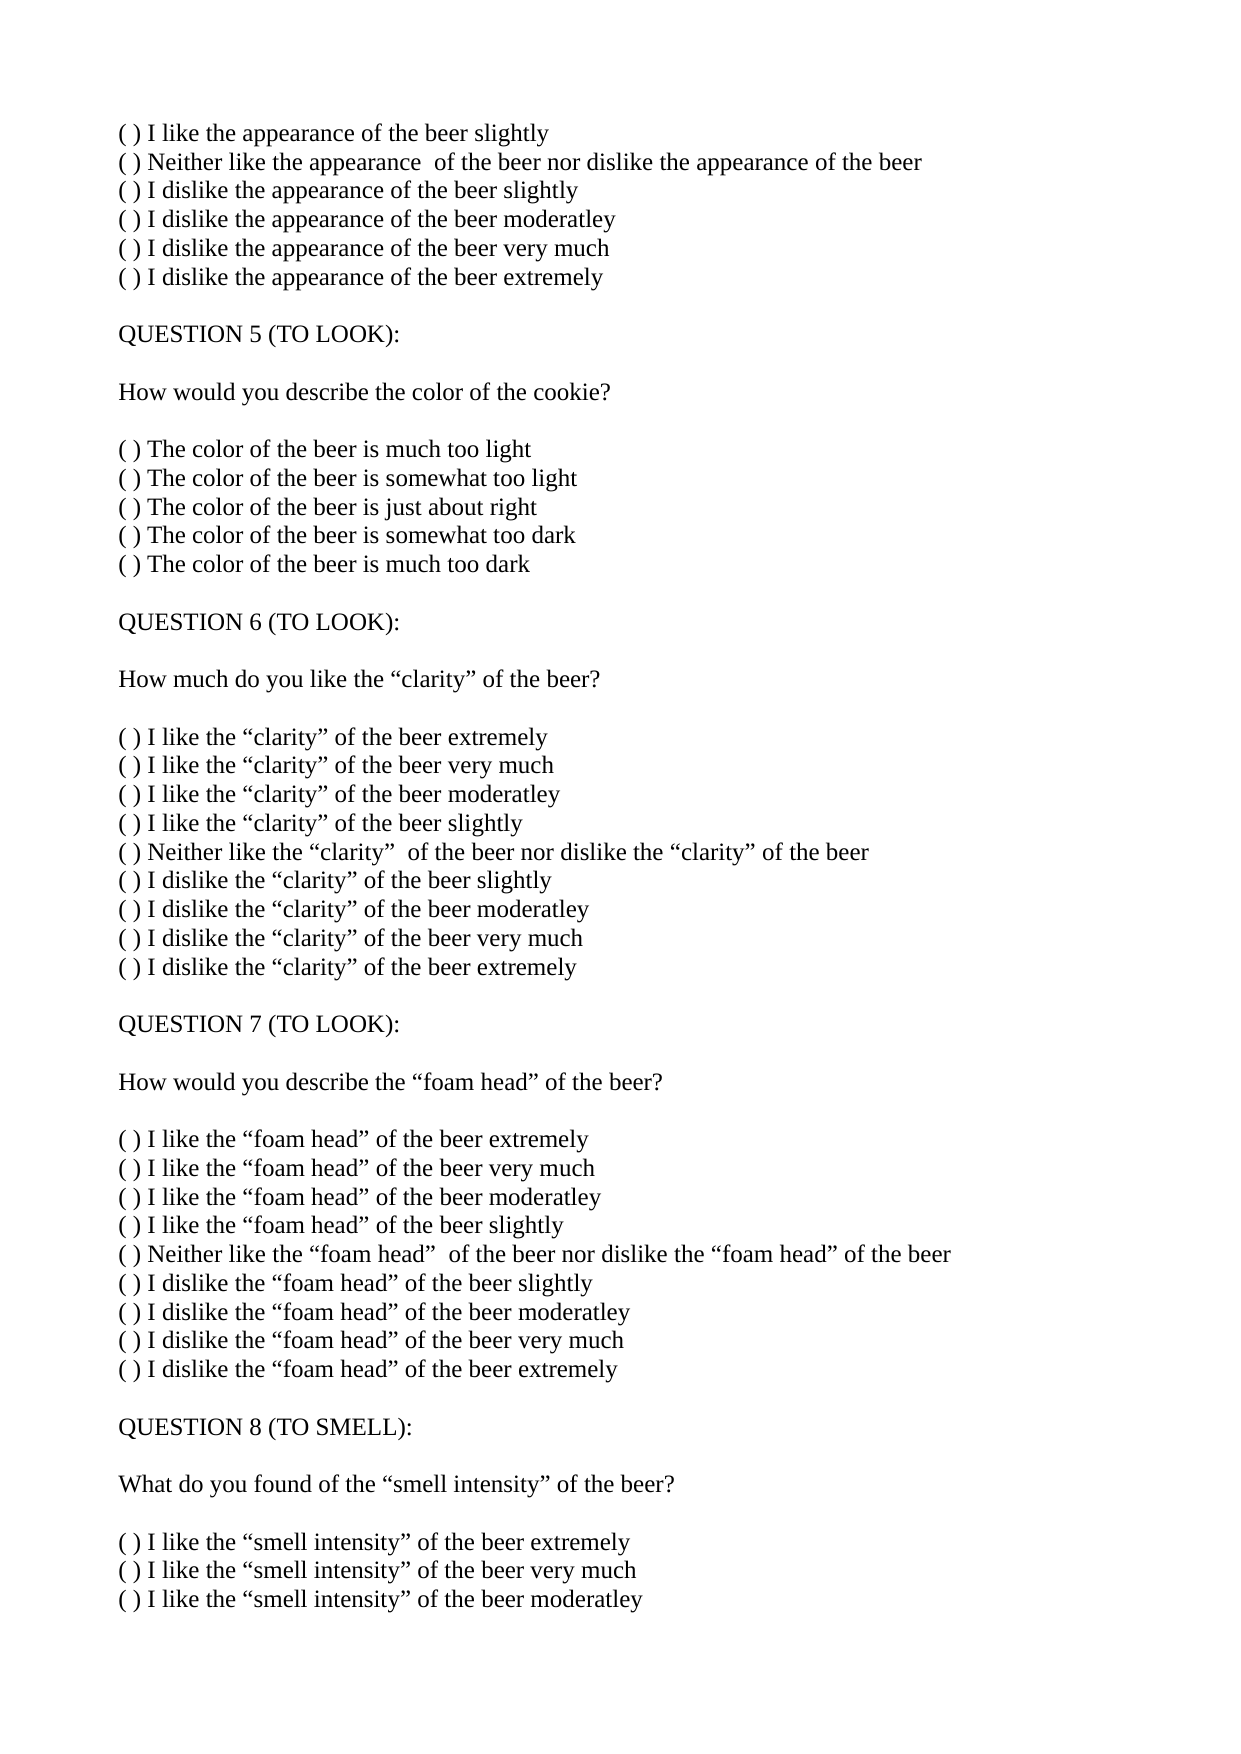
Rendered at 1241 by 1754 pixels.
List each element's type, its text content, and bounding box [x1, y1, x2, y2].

text ( ) I like the “foam head” of the beer extremely [118, 1124, 1122, 1153]
text QUESTION 5 (TO LOOK): [118, 319, 1122, 348]
text QUESTION 8 (TO SMELL): [118, 1412, 1122, 1441]
text ( ) I dislike the “clarity” of the beer very much [118, 923, 1122, 952]
text ( ) I dislike the “foam head” of the beer moderatley [118, 1297, 1122, 1326]
text How would you describe the color of the cookie? [118, 377, 1122, 406]
text ( ) I like the “foam head” of the beer slightly [118, 1211, 1122, 1239]
text ( ) I like the “foam head” of the beer moderatley [118, 1182, 1122, 1211]
text ( ) I dislike the “clarity” of the beer extremely [118, 952, 1122, 981]
text ( ) I dislike the appearance of the beer slightly [118, 176, 1122, 204]
text How much do you like the “clarity” of the beer? [118, 664, 1122, 693]
text What do you found of the “smell intensity” of the beer? [118, 1469, 1122, 1498]
text ( ) I dislike the appearance of the beer moderatley [118, 204, 1122, 233]
text ( ) I dislike the “clarity” of the beer moderatley [118, 894, 1122, 923]
text QUESTION 6 (TO LOOK): [118, 607, 1122, 636]
text ( ) I like the appearance of the beer slightly [118, 118, 1122, 147]
text ( ) I dislike the “foam head” of the beer extremely [118, 1354, 1122, 1383]
text ( ) Neither like the “foam head” of the beer nor dislike the “foam head” of the beer [118, 1239, 1122, 1268]
text ( ) I like the “clarity” of the beer slightly [118, 808, 1122, 837]
text ( ) I like the “clarity” of the beer very much [118, 751, 1122, 779]
text ( ) I dislike the “clarity” of the beer slightly [118, 866, 1122, 894]
text ( ) I like the “smell intensity” of the beer extremely [118, 1527, 1122, 1556]
text ( ) I dislike the “foam head” of the beer very much [118, 1326, 1122, 1354]
text ( ) The color of the beer is somewhat too light [118, 463, 1122, 492]
text ( ) Neither like the appearance of the beer nor dislike the appearance of the beer [118, 147, 1122, 176]
text ( ) I like the “smell intensity” of the beer very much [118, 1556, 1122, 1584]
text ( ) The color of the beer is much too light [118, 434, 1122, 463]
text ( ) I like the “smell intensity” of the beer moderatley [118, 1584, 1122, 1613]
text ( ) Neither like the “clarity” of the beer nor dislike the “clarity” of the beer [118, 837, 1122, 866]
text ( ) The color of the beer is somewhat too dark [118, 521, 1122, 549]
text ( ) I dislike the appearance of the beer extremely [118, 262, 1122, 291]
text ( ) I like the “clarity” of the beer moderatley [118, 779, 1122, 808]
text ( ) I dislike the “foam head” of the beer slightly [118, 1268, 1122, 1297]
text ( ) I dislike the appearance of the beer very much [118, 233, 1122, 262]
text ( ) I like the “foam head” of the beer very much [118, 1153, 1122, 1182]
text ( ) The color of the beer is much too dark [118, 549, 1122, 578]
text QUESTION 7 (TO LOOK): [118, 1009, 1122, 1038]
text How would you describe the “foam head” of the beer? [118, 1067, 1122, 1096]
text ( ) I like the “clarity” of the beer extremely [118, 722, 1122, 751]
text ( ) The color of the beer is just about right [118, 492, 1122, 521]
